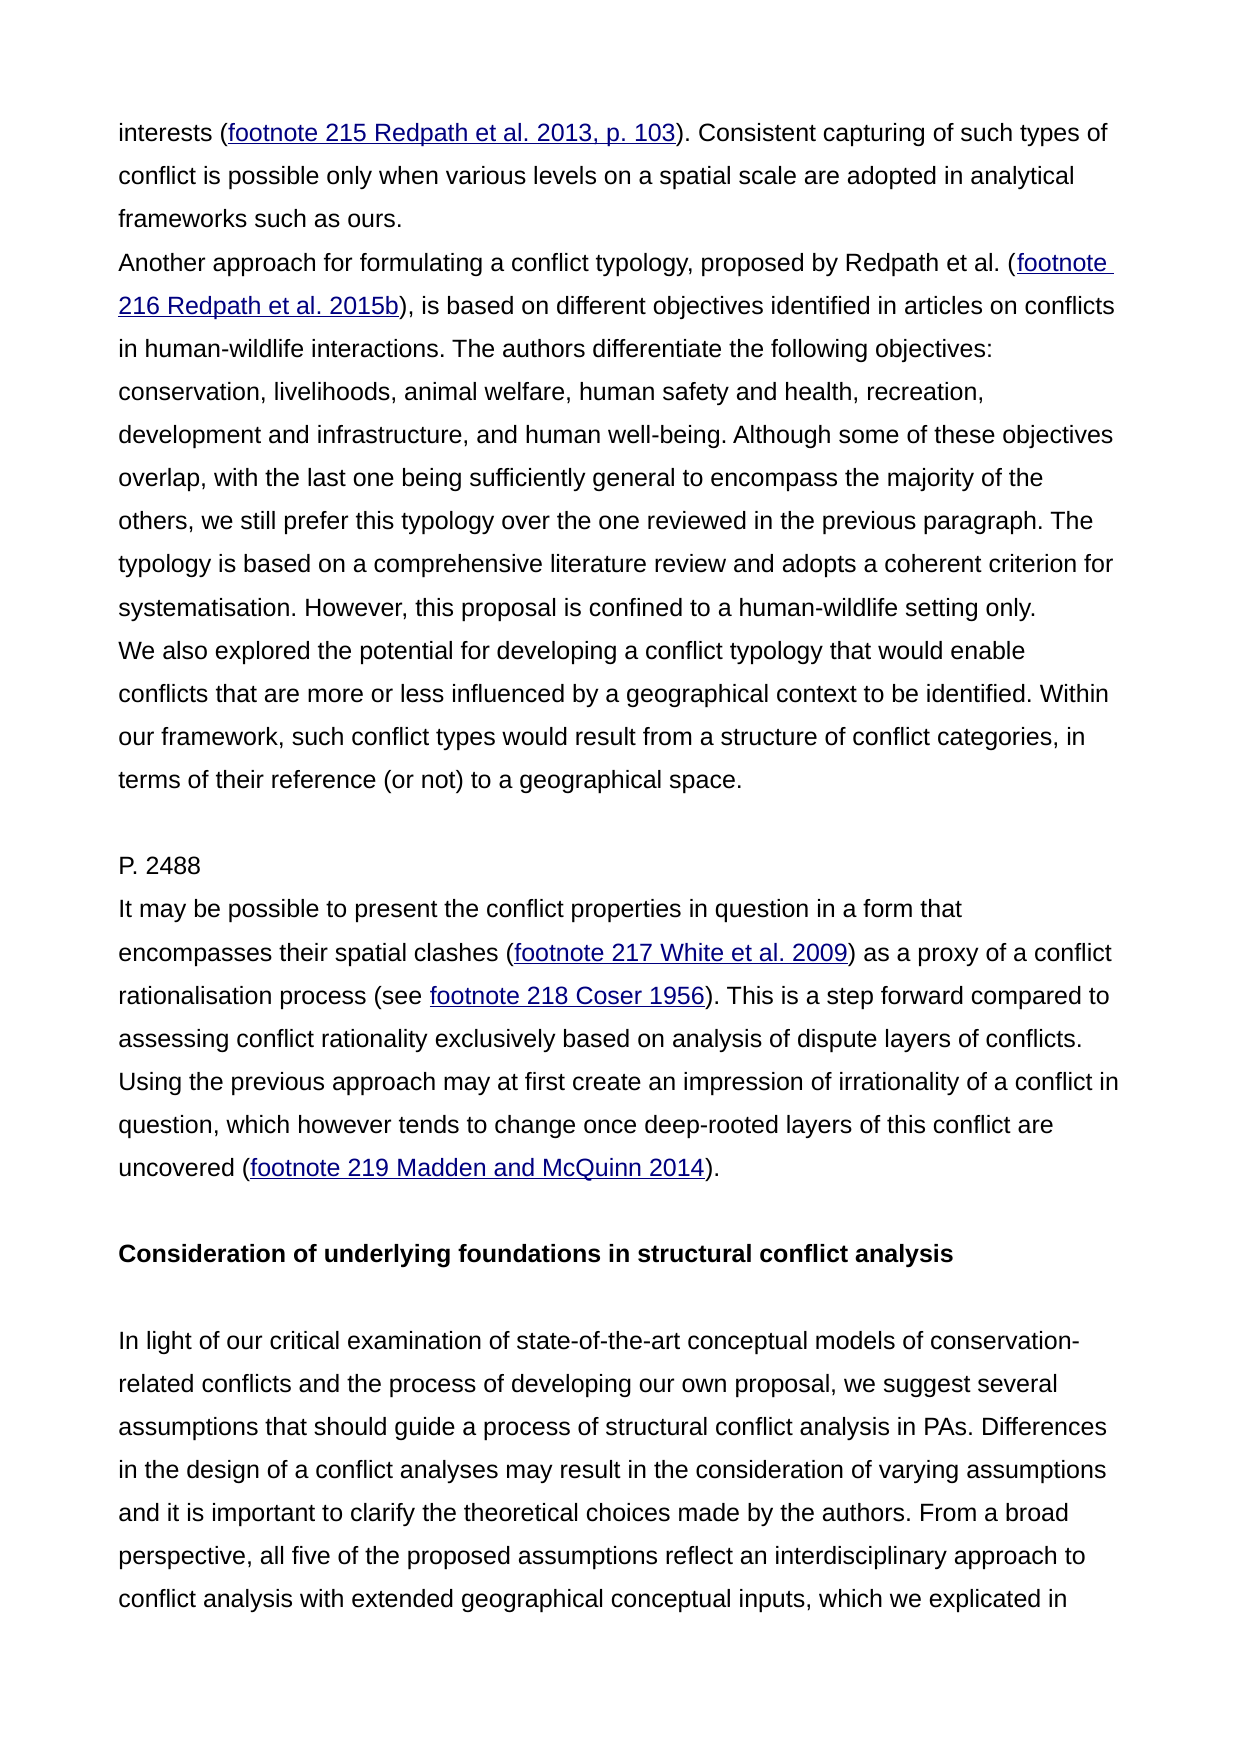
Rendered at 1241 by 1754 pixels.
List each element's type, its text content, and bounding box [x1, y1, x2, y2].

subtitle Consideration of underlying foundations in structural conflict analysis [118, 1239, 1122, 1268]
text P. 2488 [118, 851, 1122, 880]
text It may be possible to present the conflict properties in question in a form that encompasses their spatial clashes (footnote 217 White et al. 2009) as a proxy of a conflict rationalisation process (see footnote 218 Coser 1956). This is a step forward compared to assessing conflict rationality exclusively based on analysis of dispute layers of conflicts. Using the previous approach may at first create an impression of irrationality of a conflict in question, which however tends to change once deep-rooted layers of this conflict are uncovered (footnote 219 Madden and McQuinn 2014). [118, 894, 1122, 1182]
text In light of our critical examination of state-of-the-art conceptual models of conservation-related conflicts and the process of developing our own proposal, we suggest several assumptions that should guide a process of structural conflict analysis in PAs. Differences in the design of a conflict analyses may result in the consideration of varying assumptions and it is important to clarify the theoretical choices made by the authors. From a broad perspective, all five of the proposed assumptions reflect an interdisciplinary approach to conflict analysis with extended geographical conceptual inputs, which we explicated in [118, 1326, 1122, 1613]
text Another approach for formulating a conflict typology, proposed by Redpath et al. (footnote 216 Redpath et al. 2015b), is based on different objectives identified in articles on conflicts in human-wildlife interactions. The authors differentiate the following objectives: conservation, livelihoods, animal welfare, human safety and health, recreation, development and infrastructure, and human well-being. Although some of these objectives overlap, with the last one being sufficiently general to encompass the majority of the others, we still prefer this typology over the one reviewed in the previous paragraph. The typology is based on a comprehensive literature review and adopts a coherent criterion for systematisation. However, this proposal is confined to a human-wildlife setting only. [118, 247, 1122, 621]
text interests (footnote 215 Redpath et al. 2013, p. 103). Consistent capturing of such types of conflict is possible only when various levels on a spatial scale are adopted in analytical frameworks such as ours. [118, 118, 1122, 233]
text We also explored the potential for developing a conflict typology that would enable conflicts that are more or less influenced by a geographical context to be identified. Within our framework, such conflict types would result from a structure of conflict categories, in terms of their reference (or not) to a geographical space. [118, 636, 1122, 794]
